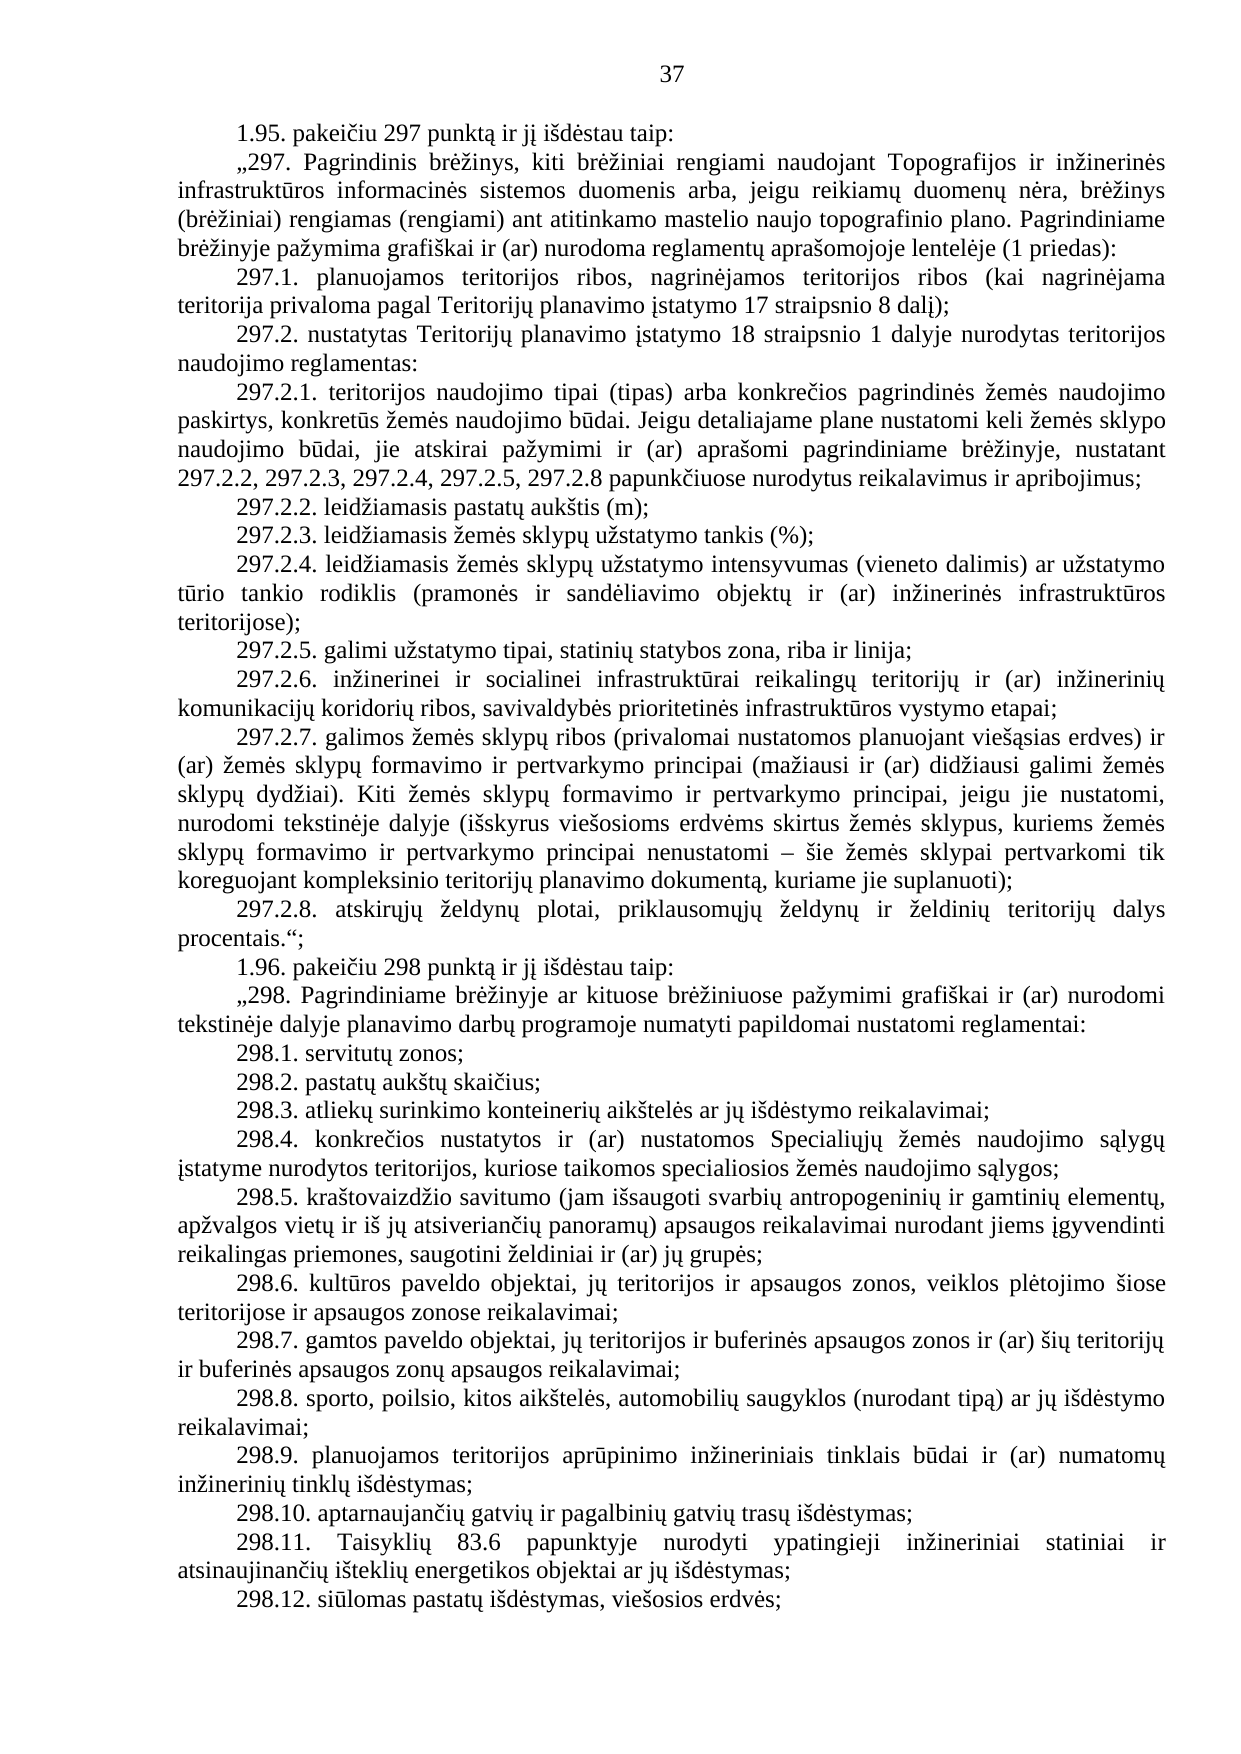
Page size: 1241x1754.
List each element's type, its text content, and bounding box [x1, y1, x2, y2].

text 297.2.2. leidžiamasis pastatų aukštis (m); [177, 492, 1166, 521]
text 298.2. pastatų aukštų skaičius; [177, 1067, 1166, 1096]
text 298.11. Taisyklių 83.6 papunktyje nurodyti ypatingieji inžineriniai statiniai ir atsinaujinančių išteklių energetikos objektai ar jų išdėstymas; [177, 1527, 1166, 1584]
text 298.9. planuojamos teritorijos aprūpinimo inžineriniais tinklais būdai ir (ar) numatomų inžinerinių tinklų išdėstymas; [177, 1441, 1166, 1498]
text 298.1. servitutų zonos; [177, 1038, 1166, 1067]
text 298.7. gamtos paveldo objektai, jų teritorijos ir buferinės apsaugos zonos ir (ar) šių teritorijų ir buferinės apsaugos zonų apsaugos reikalavimai; [177, 1326, 1166, 1383]
text 298.6. kultūros paveldo objektai, jų teritorijos ir apsaugos zonos, veiklos plėtojimo šiose teritorijose ir apsaugos zonose reikalavimai; [177, 1268, 1166, 1326]
text 298.10. aptarnaujančių gatvių ir pagalbinių gatvių trasų išdėstymas; [177, 1498, 1166, 1527]
text „298. Pagrindiniame brėžinyje ar kituose brėžiniuose pažymimi grafiškai ir (ar) nurodomi tekstinėje dalyje planavimo darbų programoje numatyti papildomai nustatomi reglamentai: [177, 981, 1166, 1038]
text 298.8. sporto, poilsio, kitos aikštelės, automobilių saugyklos (nurodant tipą) ar jų išdėstymo reikalavimai; [177, 1383, 1166, 1441]
text 298.3. atliekų surinkimo konteinerių aikštelės ar jų išdėstymo reikalavimai; [177, 1096, 1166, 1124]
text 298.12. siūlomas pastatų išdėstymas, viešosios erdvės; [177, 1584, 1166, 1613]
text 297.2. nustatytas Teritorijų planavimo įstatymo 18 straipsnio 1 dalyje nurodytas teritorijos naudojimo reglamentas: [177, 319, 1166, 377]
text 297.2.5. galimi užstatymo tipai, statinių statybos zona, riba ir linija; [177, 636, 1166, 664]
text 297.2.6. inžinerinei ir socialinei infrastruktūrai reikalingų teritorijų ir (ar) inžinerinių komunikacijų koridorių ribos, savivaldybės prioritetinės infrastruktūros vystymo etapai; [177, 664, 1166, 722]
text 1.96. pakeičiu 298 punktą ir jį išdėstau taip: [177, 952, 1166, 981]
text 298.5. kraštovaizdžio savitumo (jam išsaugoti svarbių antropogeninių ir gamtinių elementų, apžvalgos vietų ir iš jų atsiveriančių panoramų) apsaugos reikalavimai nurodant jiems įgyvendinti reikalingas priemones, saugotini želdiniai ir (ar) jų grupės; [177, 1182, 1166, 1268]
text 297.2.4. leidžiamasis žemės sklypų užstatymo intensyvumas (vieneto dalimis) ar užstatymo tūrio tankio rodiklis (pramonės ir sandėliavimo objektų ir (ar) inžinerinės infrastruktūros teritorijose); [177, 549, 1166, 636]
text 298.4. konkrečios nustatytos ir (ar) nustatomos Specialiųjų žemės naudojimo sąlygų įstatyme nurodytos teritorijos, kuriose taikomos specialiosios žemės naudojimo sąlygos; [177, 1124, 1166, 1182]
text „297. Pagrindinis brėžinys, kiti brėžiniai rengiami naudojant Topografijos ir inžinerinės infrastruktūros informacinės sistemos duomenis arba, jeigu reikiamų duomenų nėra, brėžinys (brėžiniai) rengiamas (rengiami) ant atitinkamo mastelio naujo topografinio plano. Pagrindiniame brėžinyje pažymima grafiškai ir (ar) nurodoma reglamentų aprašomojoje lentelėje (1 priedas): [177, 147, 1166, 262]
text 1.95. pakeičiu 297 punktą ir jį išdėstau taip: [177, 118, 1166, 147]
text 297.1. planuojamos teritorijos ribos, nagrinėjamos teritorijos ribos (kai nagrinėjama teritorija privaloma pagal Teritorijų planavimo įstatymo 17 straipsnio 8 dalį); [177, 262, 1166, 319]
text 297.2.1. teritorijos naudojimo tipai (tipas) arba konkrečios pagrindinės žemės naudojimo paskirtys, konkretūs žemės naudojimo būdai. Jeigu detaliajame plane nustatomi keli žemės sklypo naudojimo būdai, jie atskirai pažymimi ir (ar) aprašomi pagrindiniame brėžinyje, nustatant 297.2.2, 297.2.3, 297.2.4, 297.2.5, 297.2.8 papunkčiuose nurodytus reikalavimus ir apribojimus; [177, 377, 1166, 492]
text 297.2.3. leidžiamasis žemės sklypų užstatymo tankis (%); [177, 521, 1166, 549]
text 297.2.8. atskirųjų želdynų plotai, priklausomųjų želdynų ir želdinių teritorijų dalys procentais.“; [177, 894, 1166, 952]
text 297.2.7. galimos žemės sklypų ribos (privalomai nustatomos planuojant viešąsias erdves) ir (ar) žemės sklypų formavimo ir pertvarkymo principai (mažiausi ir (ar) didžiausi galimi žemės sklypų dydžiai). Kiti žemės sklypų formavimo ir pertvarkymo principai, jeigu jie nustatomi, nurodomi tekstinėje dalyje (išskyrus viešosioms erdvėms skirtus žemės sklypus, kuriems žemės sklypų formavimo ir pertvarkymo principai nenustatomi – šie žemės sklypai pertvarkomi tik koreguojant kompleksinio teritorijų planavimo dokumentą, kuriame jie suplanuoti); [177, 722, 1166, 894]
